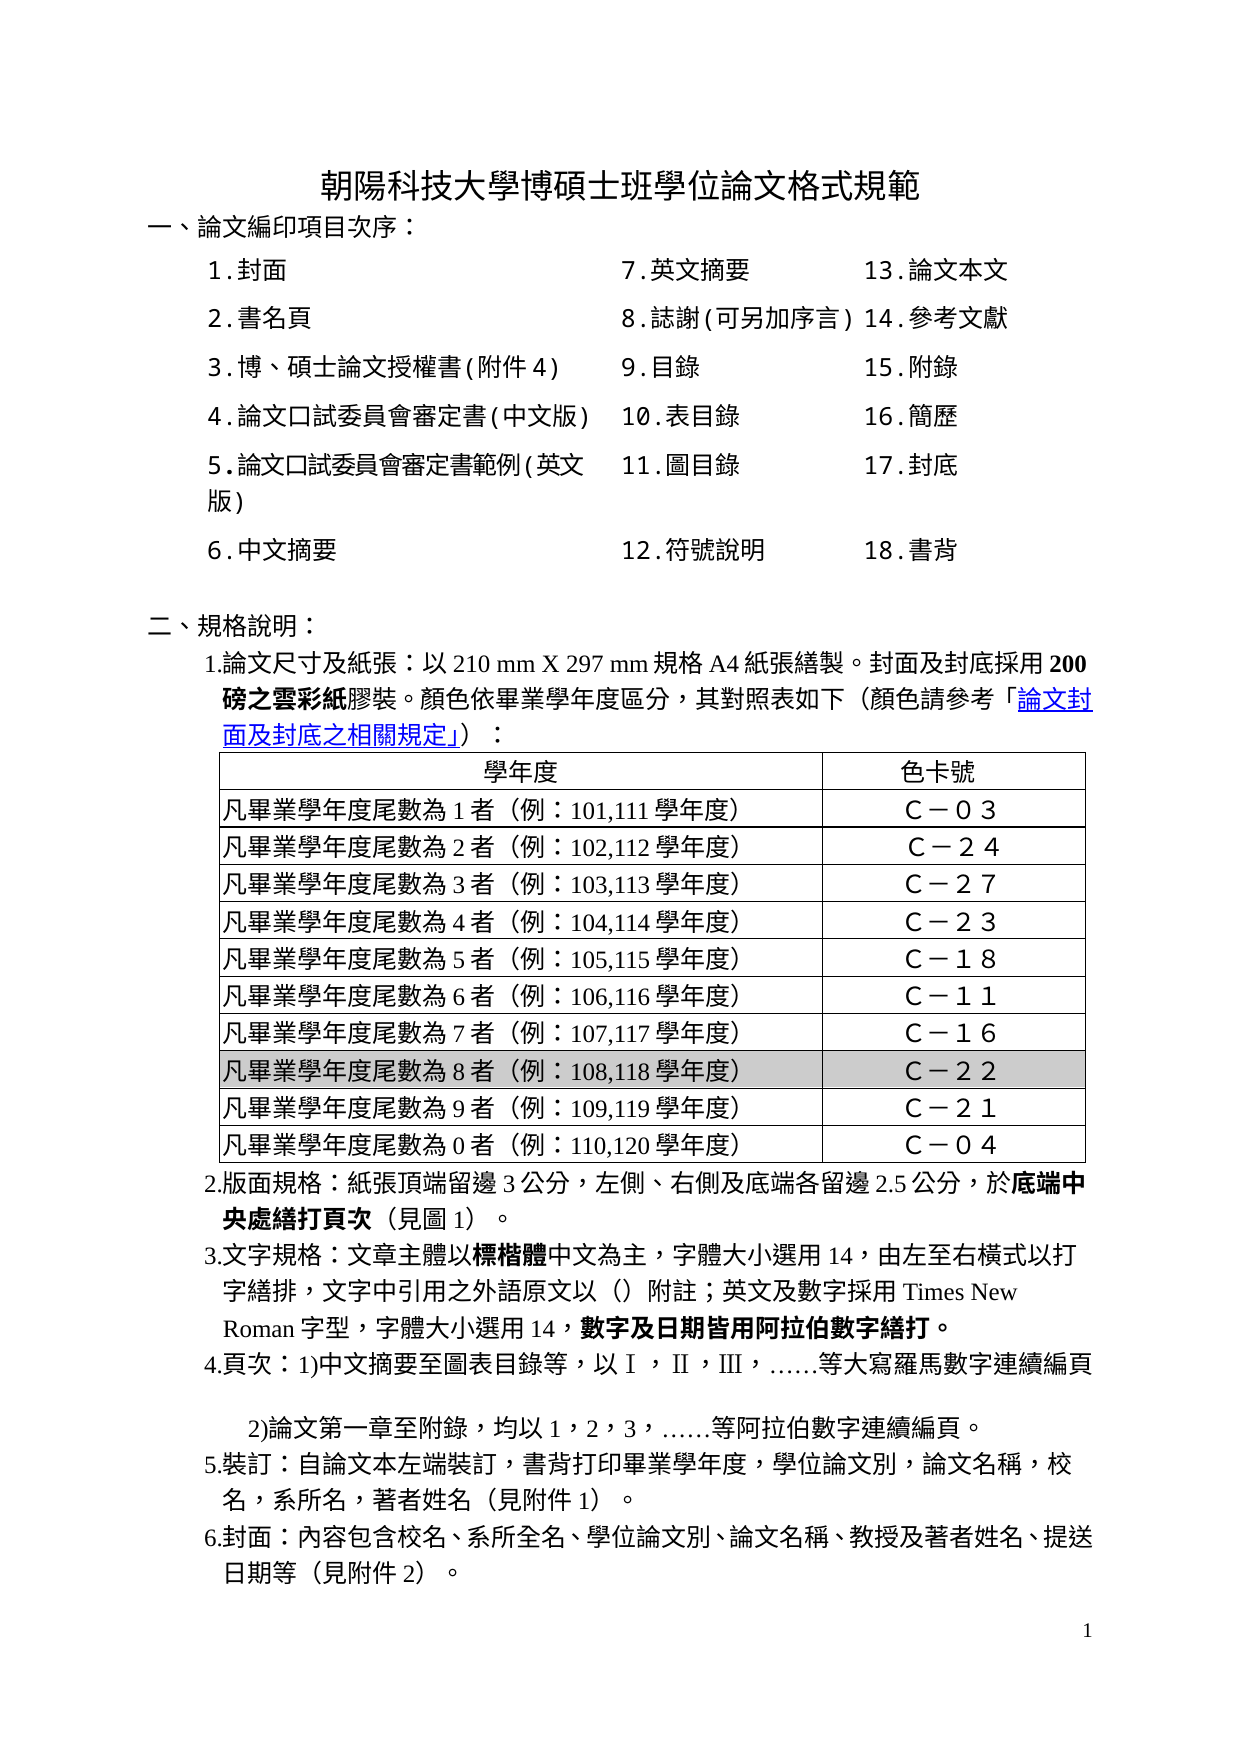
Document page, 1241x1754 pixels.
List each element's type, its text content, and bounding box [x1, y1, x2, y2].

table_cell 5.論文口試委員會審定書範例(英文版) [204, 439, 618, 524]
table_cell 14.參考文獻 [860, 293, 1073, 341]
table_cell 11.圖目錄 [618, 439, 860, 524]
table_cell 凡畢業學年度尾數為9者（例：109,119學年度） [220, 1089, 822, 1125]
text 一、論文編印項目次序： [148, 208, 1092, 244]
text 2)論文第一章至附錄，均以1，2，3，……等阿拉伯數字連續編頁。 [204, 1408, 1092, 1444]
table_cell 凡畢業學年度尾數為5者（例：105,115學年度） [220, 939, 822, 976]
table_cell Ｃ－２７ [823, 865, 1085, 901]
text 4.頁次：1)中文摘要至圖表目錄等，以Ⅰ，Ⅱ，Ⅲ，……等大寫羅馬數字連續編頁。 [204, 1344, 1092, 1408]
text 2.版面規格：紙張頂端留邊3公分，左側、右側及底端各留邊2.5公分，於底端中央處繕打頁次（見圖1）。 [204, 1163, 1092, 1236]
table_cell 10.表目錄 [618, 390, 860, 439]
text 3.文字規格：文章主體以標楷體中文為主，字體大小選用14，由左至右橫式以打字繕排，文字中引用之外語原文以（）附註；英文及數字採用Times New Roman字型，字體大小選用14，數字及日期皆用阿拉伯數字繕打。 [204, 1236, 1092, 1344]
table_cell Ｃ－０４ [823, 1126, 1085, 1162]
text 朝陽科技大學博碩士班學位論文格式規範 [148, 159, 1092, 208]
table_cell 3.博、碩士論文授權書(附件4) [204, 341, 618, 390]
table_cell 8.誌謝(可另加序言) [618, 293, 860, 341]
table_cell Ｃ－２１ [823, 1089, 1085, 1125]
table_cell 18.書背 [860, 524, 1073, 573]
table_cell 2.書名頁 [204, 293, 618, 341]
text 6.封面：內容包含校名、系所全名、學位論文別、論文名稱、教授及著者姓名、提送日期等（見附件2）。 [204, 1517, 1092, 1589]
table_header 7.英文摘要 [618, 244, 860, 293]
table_header 色卡號 [823, 753, 1085, 789]
text 5.裝訂：自論文本左端裝訂，書背打印畢業學年度，學位論文別，論文名稱，校名，系所名，著者姓名（見附件1）。 [204, 1444, 1092, 1517]
table_cell Ｃ－１６ [823, 1014, 1085, 1050]
table_cell 17.封底 [860, 439, 1073, 524]
table_cell 凡畢業學年度尾數為6者（例：106,116學年度） [220, 977, 822, 1013]
table_cell 15.附錄 [860, 341, 1073, 390]
table_cell 凡畢業學年度尾數為7者（例：107,117學年度） [220, 1014, 822, 1050]
table_cell 4.論文口試委員會審定書(中文版) [204, 390, 618, 439]
table_cell 16.簡歷 [860, 390, 1073, 439]
table_header 1.封面 [204, 244, 618, 293]
table_cell 凡畢業學年度尾數為8者（例：108,118學年度） [220, 1051, 822, 1087]
table_cell Ｃ－０３ [823, 790, 1085, 826]
table_cell 9.目錄 [618, 341, 860, 390]
table_header 13.論文本文 [860, 244, 1073, 293]
table_cell 凡畢業學年度尾數為1者（例：101,111學年度） [220, 790, 822, 826]
table_cell Ｃ－１８ [823, 939, 1085, 976]
table_cell Ｃ－２２ [823, 1051, 1085, 1087]
table_cell Ｃ－２４ [823, 828, 1085, 864]
table_cell Ｃ－２３ [823, 902, 1085, 938]
table_header 學年度 [220, 753, 822, 789]
table_cell 凡畢業學年度尾數為3者（例：103,113學年度） [220, 865, 822, 901]
table_cell 凡畢業學年度尾數為2者（例：102,112學年度） [220, 828, 822, 864]
text 二、規格說明： [148, 607, 1092, 643]
table_cell 凡畢業學年度尾數為4者（例：104,114學年度） [220, 902, 822, 938]
text 1.論文尺寸及紙張：以210 mm X 297 mm規格A4紙張繕製。封面及封底採用200磅之雲彩紙膠裝。顏色依畢業學年度區分，其對照表如下（顏色請參考「論文封面及封底之相關規定」）： [204, 643, 1092, 752]
table_cell 凡畢業學年度尾數為0者（例：110,120學年度） [220, 1126, 822, 1162]
table_cell 6.中文摘要 [204, 524, 618, 573]
table_cell 12.符號說明 [618, 524, 860, 573]
table_cell Ｃ－１１ [823, 977, 1085, 1013]
